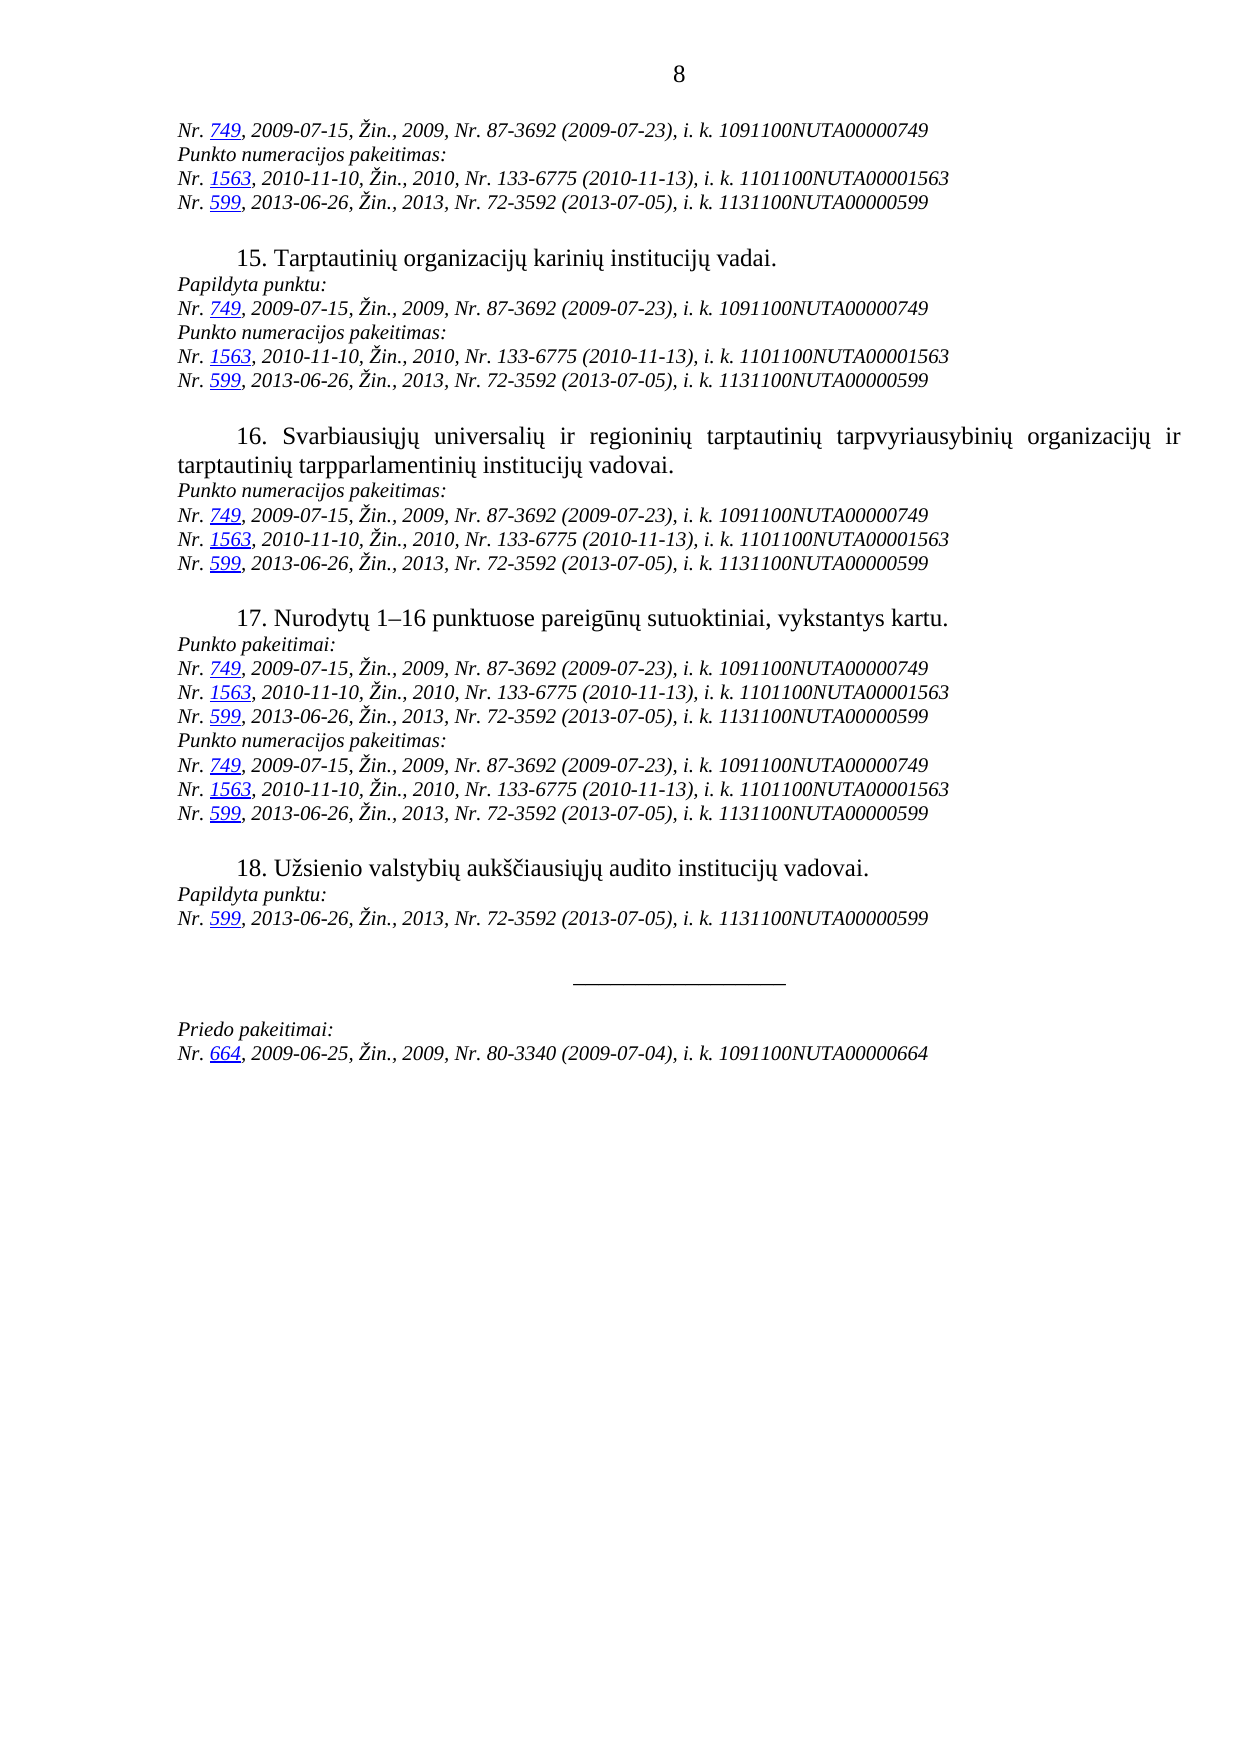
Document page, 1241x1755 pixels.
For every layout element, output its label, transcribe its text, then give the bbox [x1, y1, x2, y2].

text Punkto numeracijos pakeitimas: [177, 728, 1181, 752]
text Nr. 1563, 2010-11-10, Žin., 2010, Nr. 133-6775 (2010-11-13), i. k. 1101100NUTA00001563 [177, 344, 1181, 368]
text Nr. 1563, 2010-11-10, Žin., 2010, Nr. 133-6775 (2010-11-13), i. k. 1101100NUTA00001563 [177, 777, 1181, 801]
text Papildyta punktu: [177, 882, 1181, 906]
text Nr. 749, 2009-07-15, Žin., 2009, Nr. 87-3692 (2009-07-23), i. k. 1091100NUTA00000749 [177, 656, 1181, 680]
text Nr. 599, 2013-06-26, Žin., 2013, Nr. 72-3592 (2013-07-05), i. k. 1131100NUTA00000599 [177, 190, 1181, 214]
text Nr. 664, 2009-06-25, Žin., 2009, Nr. 80-3340 (2009-07-04), i. k. 1091100NUTA00000664 [177, 1041, 1181, 1065]
text 17. Nurodytų 1–16 punktuose pareigūnų sutuoktiniai, vykstantys kartu. [177, 603, 1181, 632]
text Nr. 599, 2013-06-26, Žin., 2013, Nr. 72-3592 (2013-07-05), i. k. 1131100NUTA00000599 [177, 704, 1181, 728]
text Nr. 1563, 2010-11-10, Žin., 2010, Nr. 133-6775 (2010-11-13), i. k. 1101100NUTA00001563 [177, 680, 1181, 704]
text Punkto numeracijos pakeitimas: [177, 320, 1181, 344]
text _________________ [177, 959, 1181, 988]
text Nr. 749, 2009-07-15, Žin., 2009, Nr. 87-3692 (2009-07-23), i. k. 1091100NUTA00000749 [177, 296, 1181, 320]
text Papildyta punktu: [177, 272, 1181, 296]
text 15. Tarptautinių organizacijų karinių institucijų vadai. [177, 243, 1181, 272]
text Nr. 749, 2009-07-15, Žin., 2009, Nr. 87-3692 (2009-07-23), i. k. 1091100NUTA00000749 [177, 502, 1181, 527]
text 16. Svarbiausiųjų universalių ir regioninių tarptautinių tarpvyriausybinių organizacijų ir tarptautinių tarpparlamentinių institucijų vadovai. [177, 421, 1181, 478]
text 18. Užsienio valstybių aukščiausiųjų audito institucijų vadovai. [177, 853, 1181, 882]
text Nr. 1563, 2010-11-10, Žin., 2010, Nr. 133-6775 (2010-11-13), i. k. 1101100NUTA00001563 [177, 166, 1181, 190]
text Nr. 599, 2013-06-26, Žin., 2013, Nr. 72-3592 (2013-07-05), i. k. 1131100NUTA00000599 [177, 906, 1181, 930]
text Nr. 1563, 2010-11-10, Žin., 2010, Nr. 133-6775 (2010-11-13), i. k. 1101100NUTA00001563 [177, 527, 1181, 551]
text Nr. 599, 2013-06-26, Žin., 2013, Nr. 72-3592 (2013-07-05), i. k. 1131100NUTA00000599 [177, 368, 1181, 392]
text Nr. 749, 2009-07-15, Žin., 2009, Nr. 87-3692 (2009-07-23), i. k. 1091100NUTA00000749 [177, 118, 1181, 142]
text Nr. 749, 2009-07-15, Žin., 2009, Nr. 87-3692 (2009-07-23), i. k. 1091100NUTA00000749 [177, 752, 1181, 777]
text Punkto numeracijos pakeitimas: [177, 478, 1181, 502]
text Nr. 599, 2013-06-26, Žin., 2013, Nr. 72-3592 (2013-07-05), i. k. 1131100NUTA00000599 [177, 551, 1181, 575]
text Punkto pakeitimai: [177, 632, 1181, 656]
text Punkto numeracijos pakeitimas: [177, 142, 1181, 166]
text Nr. 599, 2013-06-26, Žin., 2013, Nr. 72-3592 (2013-07-05), i. k. 1131100NUTA00000599 [177, 801, 1181, 825]
text Priedo pakeitimai: [177, 1017, 1181, 1041]
